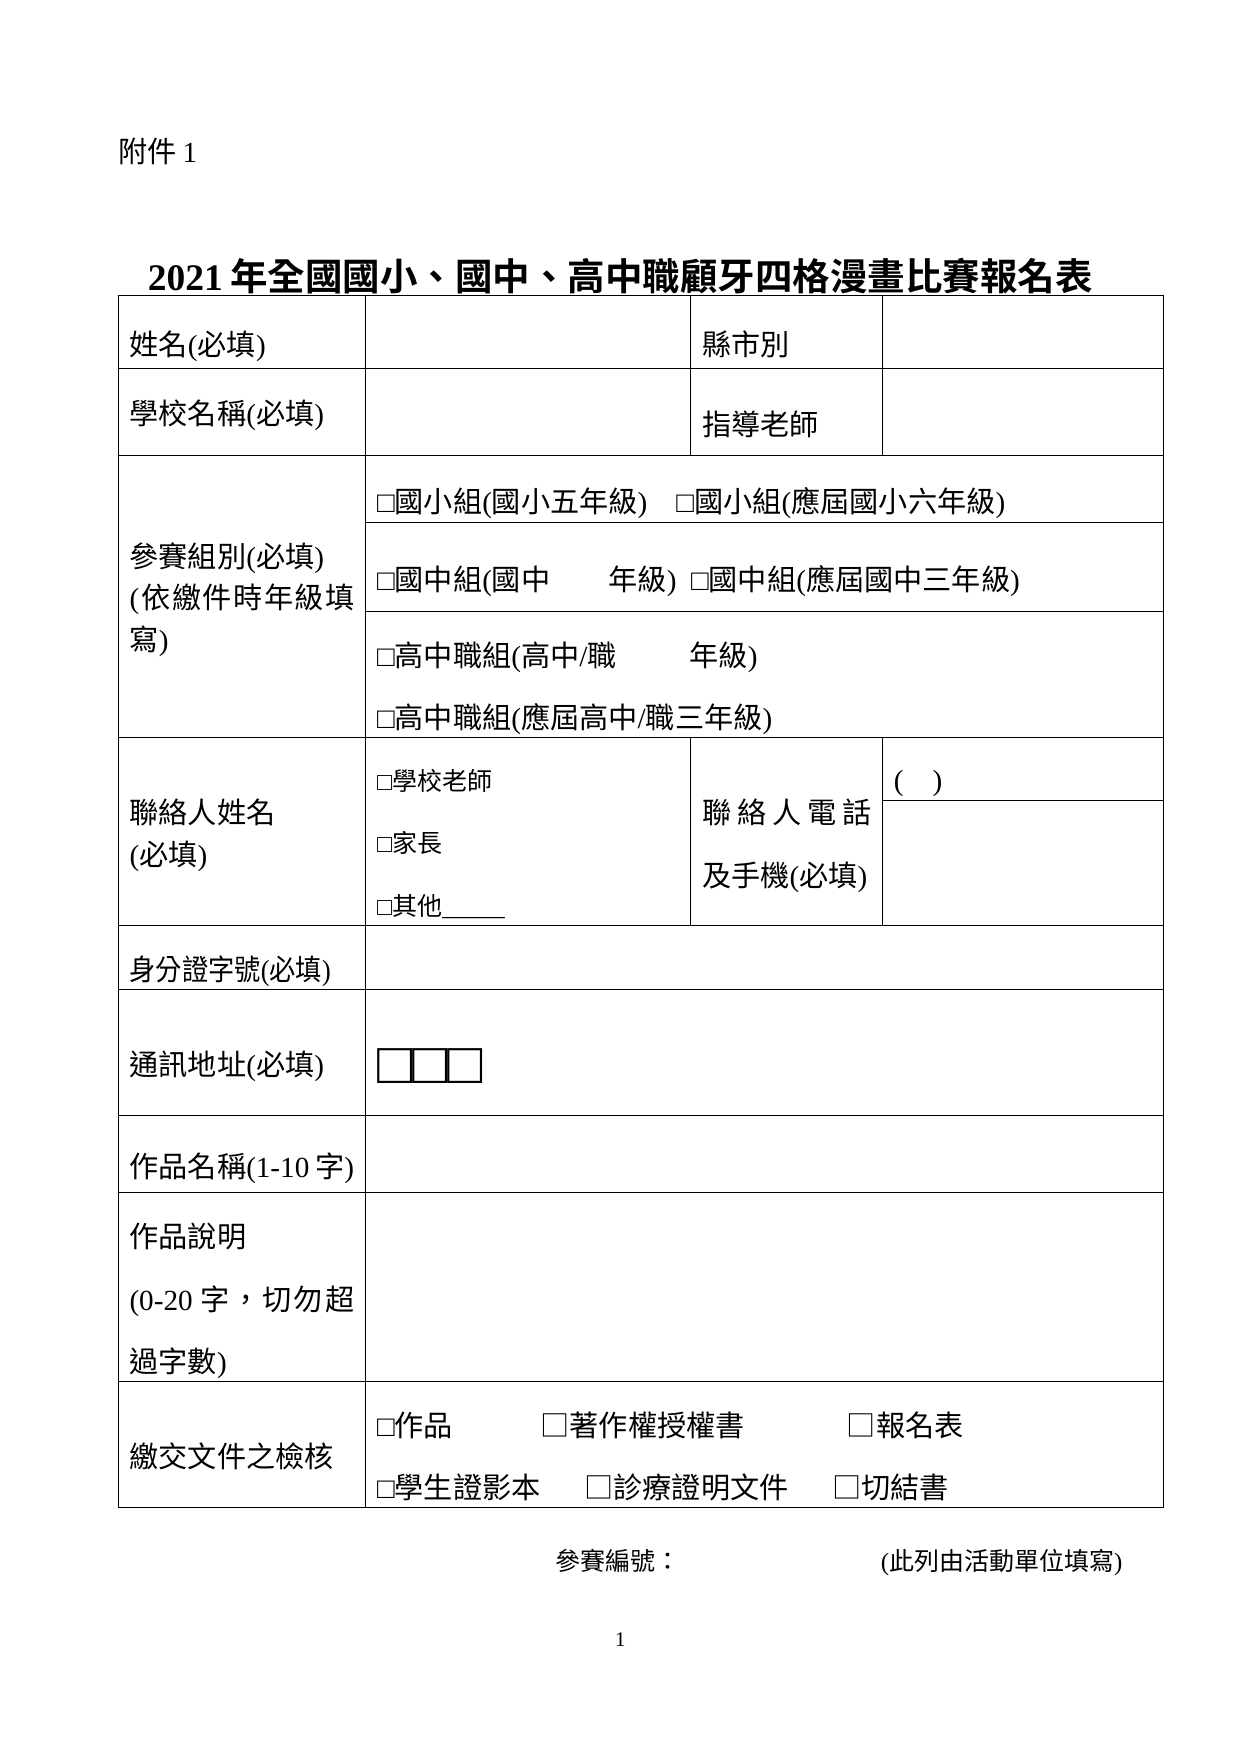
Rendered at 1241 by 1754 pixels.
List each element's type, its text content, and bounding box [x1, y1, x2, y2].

table_cell [883, 369, 1163, 455]
table_cell 參賽組別(必填) (依繳件時年級填寫) [119, 456, 365, 737]
table_cell 作品說明 (0-20字，切勿超過字數) [119, 1193, 365, 1381]
table_cell 學校名稱(必填) [119, 369, 365, 455]
table_cell 通訊地址(必填) [119, 990, 365, 1115]
table_cell □高中職組(高中/職 年級) □高中職組(應屆高中/職三年級) [366, 612, 1163, 737]
table_header [366, 296, 690, 367]
table_cell ( ) [883, 738, 1163, 800]
table_cell □作品 □著作權授權書 □報名表 □學生證影本 □診療證明文件 □切結書 [366, 1382, 1163, 1507]
table_cell 身分證字號(必填) [119, 926, 365, 989]
table_cell 指導老師 [691, 369, 882, 455]
table_cell □學校老師 □家長 □其他_____ [366, 738, 690, 925]
table_header 姓名(必填) [119, 296, 365, 367]
table_cell [366, 926, 1163, 989]
table_cell □□□ [366, 990, 1163, 1115]
table_header [883, 296, 1163, 367]
table_cell [366, 1116, 1163, 1192]
table_cell [883, 801, 1163, 925]
table_cell □國小組(國小五年級) □國小組(應屆國小六年級) [366, 456, 1163, 522]
table_header 縣市別 [691, 296, 882, 367]
table_cell 聯絡人電話及手機(必填) [691, 738, 882, 925]
text 參賽編號： (此列由活動單位填寫) [118, 1545, 1122, 1576]
table_cell [366, 369, 690, 455]
table_cell 繳交文件之檢核 [119, 1382, 365, 1507]
table_cell □國中組(國中 年級) □國中組(應屆國中三年級) [366, 523, 1163, 611]
table_cell 聯絡人姓名 (必填) [119, 738, 365, 925]
text 附件1 [118, 108, 1122, 170]
text 2021年全國國小、國中、高中職顧牙四格漫畫比賽報名表 [118, 233, 1122, 295]
table_cell [366, 1193, 1163, 1381]
table_cell 作品名稱(1-10字) [119, 1116, 365, 1192]
